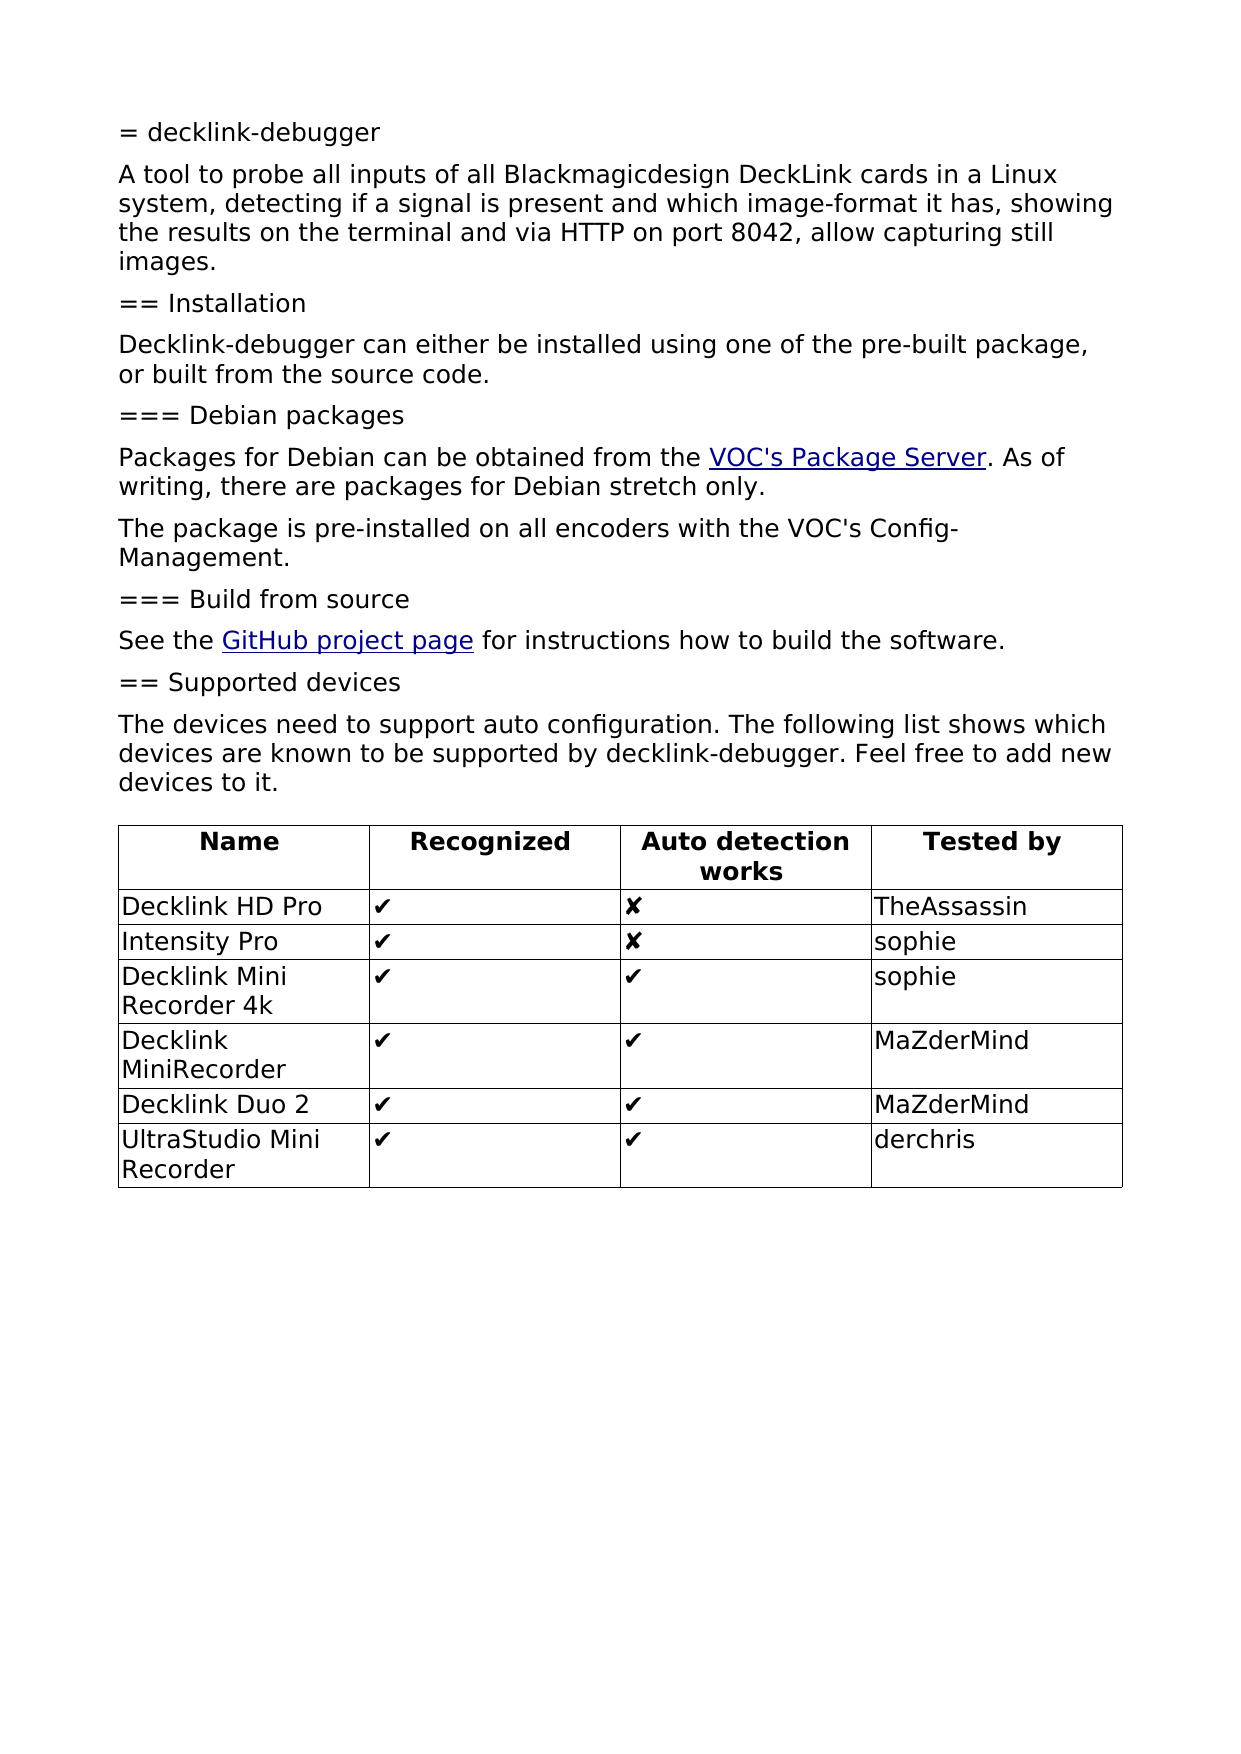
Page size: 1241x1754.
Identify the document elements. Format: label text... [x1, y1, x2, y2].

text Packages for Debian can be obtained from the VOC's Package Server. As of writing, there are packages for Debian stretch only. [118, 443, 1122, 501]
table_cell Decklink HD Pro [119, 890, 369, 924]
table_cell sophie [872, 925, 1122, 959]
table_cell ✔ [370, 960, 620, 1023]
table_cell ✔ [621, 960, 871, 1023]
table_cell derchris [872, 1124, 1122, 1187]
table_header Recognized [370, 826, 620, 889]
table_cell ✔ [621, 1024, 871, 1088]
table_cell Decklink MiniRecorder [119, 1024, 369, 1088]
text The devices need to support auto configuration. The following list shows which devices are known to be supported by decklink-debugger. Feel free to add new devices to it. [118, 710, 1122, 797]
table_header Tested by [872, 826, 1122, 889]
text === Build from source [118, 585, 1122, 614]
table_cell sophie [872, 960, 1122, 1023]
text === Debian packages [118, 401, 1122, 431]
table_cell TheAssassin [872, 890, 1122, 924]
table_header Auto detection works [621, 826, 871, 889]
text Decklink-debugger can either be installed using one of the pre-built package, or built from the source code. [118, 331, 1122, 389]
table_header Name [119, 826, 369, 889]
table_cell Decklink Duo 2 [119, 1089, 369, 1123]
table_cell ✔ [370, 890, 620, 924]
table_cell ✔ [621, 1089, 871, 1123]
text == Supported devices [118, 668, 1122, 697]
table_cell ✔ [370, 1024, 620, 1088]
table_cell ✔ [621, 1124, 871, 1187]
text The package is pre-installed on all encoders with the VOC's Config-Management. [118, 514, 1122, 572]
text == Installation [118, 289, 1122, 318]
table_cell UltraStudio Mini Recorder [119, 1124, 369, 1187]
table_cell ✘ [621, 890, 871, 924]
table_cell MaZderMind [872, 1089, 1122, 1123]
table_cell ✔ [370, 925, 620, 959]
table_cell Intensity Pro [119, 925, 369, 959]
text = decklink-debugger [118, 118, 1122, 147]
table_cell MaZderMind [872, 1024, 1122, 1088]
table_cell Decklink Mini Recorder 4k [119, 960, 369, 1023]
table_cell ✘ [621, 925, 871, 959]
table_cell ✔ [370, 1124, 620, 1187]
text A tool to probe all inputs of all Blackmagicdesign DeckLink cards in a Linux system, detecting if a signal is present and which image-format it has, showing the results on the terminal and via HTTP on port 8042, allow capturing still images. [118, 160, 1122, 276]
table_cell ✔ [370, 1089, 620, 1123]
text See the GitHub project page for instructions how to build the software. [118, 626, 1122, 656]
